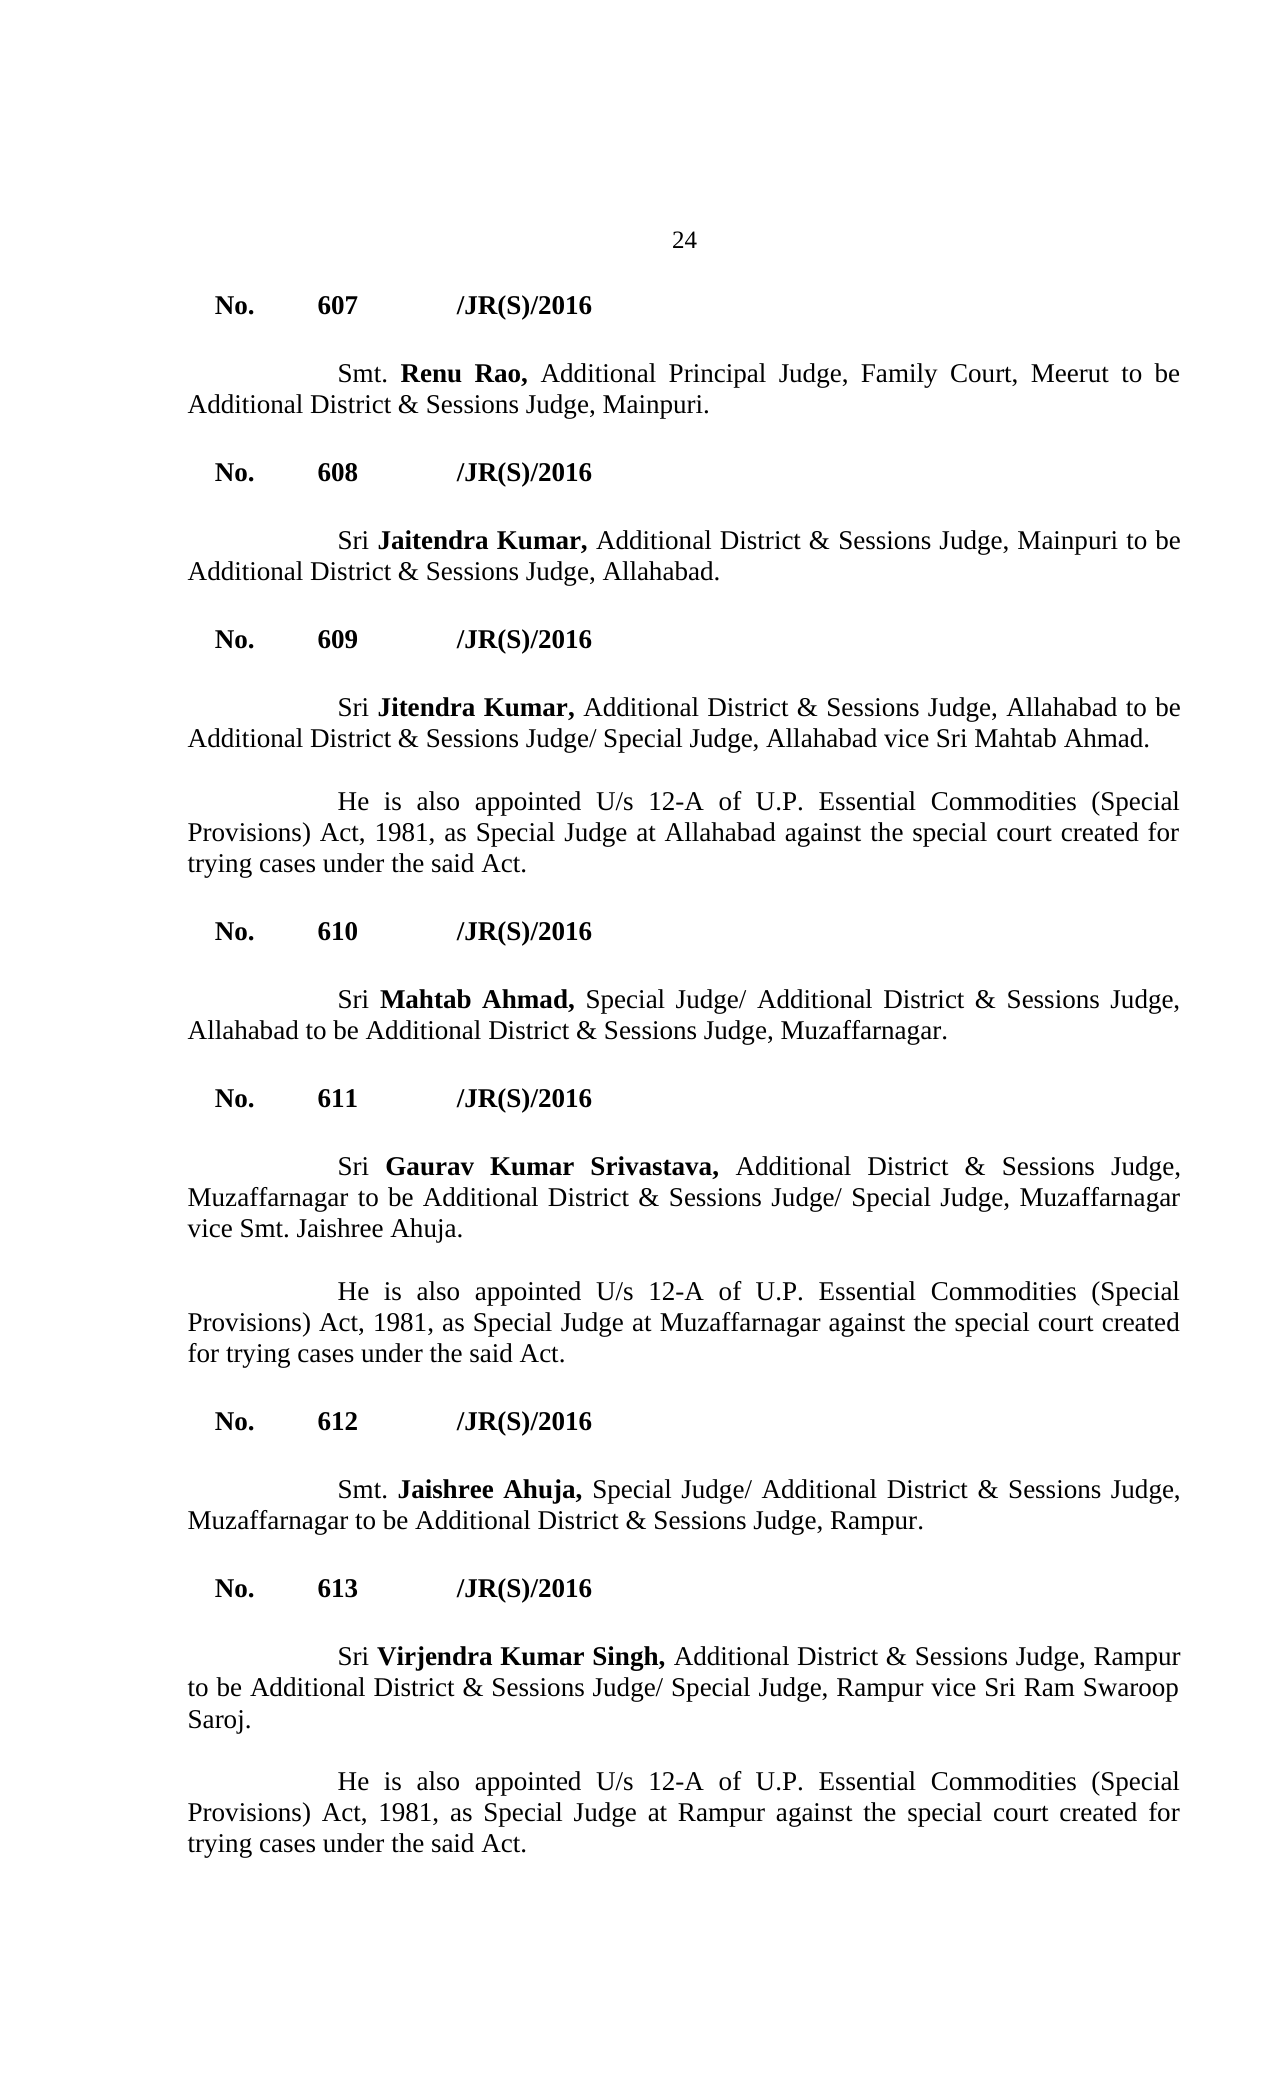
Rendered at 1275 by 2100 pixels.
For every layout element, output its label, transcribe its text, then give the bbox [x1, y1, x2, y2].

table_header [281, 450, 428, 493]
text Sri Gaurav Kumar Srivastava, Additional District & Sessions Judge, Muzaffarnagar to be Additional District & Sessions Judge/ Special Judge, Muzaffarnagar vice Smt. Jaishree Ahuja. [187, 1150, 1181, 1244]
text He is also appointed U/s 12-A of U.P. Essential Commodities (Special Provisions) Act, 1981, as Special Judge at Muzaffarnagar against the special court created for trying cases under the said Act. [187, 1275, 1181, 1368]
table_header /JR(S)/2016 [428, 1567, 620, 1609]
table_header /JR(S)/2016 [428, 909, 620, 952]
table_header No. [188, 618, 281, 660]
table_header /JR(S)/2016 [428, 450, 620, 493]
table_header [281, 1400, 428, 1442]
table_header No. [188, 1567, 281, 1609]
table_header No. [188, 283, 281, 326]
text Smt. Renu Rao, Additional Principal Judge, Family Court, Meerut to be Additional District & Sessions Judge, Mainpuri. [187, 357, 1181, 419]
table_header /JR(S)/2016 [428, 1400, 620, 1442]
table_header [281, 909, 428, 952]
text Sri Jaitendra Kumar, Additional District & Sessions Judge, Mainpuri to be Additional District & Sessions Judge, Allahabad. [187, 524, 1181, 586]
text Smt. Jaishree Ahuja, Special Judge/ Additional District & Sessions Judge, Muzaffarnagar to be Additional District & Sessions Judge, Rampur. [187, 1473, 1181, 1536]
table_header [281, 618, 428, 660]
table_header No. [188, 909, 281, 952]
table_header [281, 1567, 428, 1609]
table_header No. [188, 1400, 281, 1442]
table_header [281, 1077, 428, 1119]
text He is also appointed U/s 12-A of U.P. Essential Commodities (Special Provisions) Act, 1981, as Special Judge at Rampur against the special court created for trying cases under the said Act. [187, 1765, 1181, 1858]
table_header [281, 283, 428, 326]
table_header /JR(S)/2016 [428, 283, 620, 326]
table_header No. [188, 450, 281, 493]
text Sri Jitendra Kumar, Additional District & Sessions Judge, Allahabad to be Additional District & Sessions Judge/ Special Judge, Allahabad vice Sri Mahtab Ahmad. [187, 691, 1181, 754]
text He is also appointed U/s 12-A of U.P. Essential Commodities (Special Provisions) Act, 1981, as Special Judge at Allahabad against the special court created for trying cases under the said Act. [187, 785, 1181, 878]
table_header No. [188, 1077, 281, 1119]
table_header /JR(S)/2016 [428, 618, 620, 660]
text Sri Mahtab Ahmad, Special Judge/ Additional District & Sessions Judge, Allahabad to be Additional District & Sessions Judge, Muzaffarnagar. [187, 983, 1181, 1045]
table_header /JR(S)/2016 [428, 1077, 620, 1119]
text Sri Virjendra Kumar Singh, Additional District & Sessions Judge, Rampur to be Additional District & Sessions Judge/ Special Judge, Rampur vice Sri Ram Swaroop Saroj. [187, 1640, 1181, 1734]
